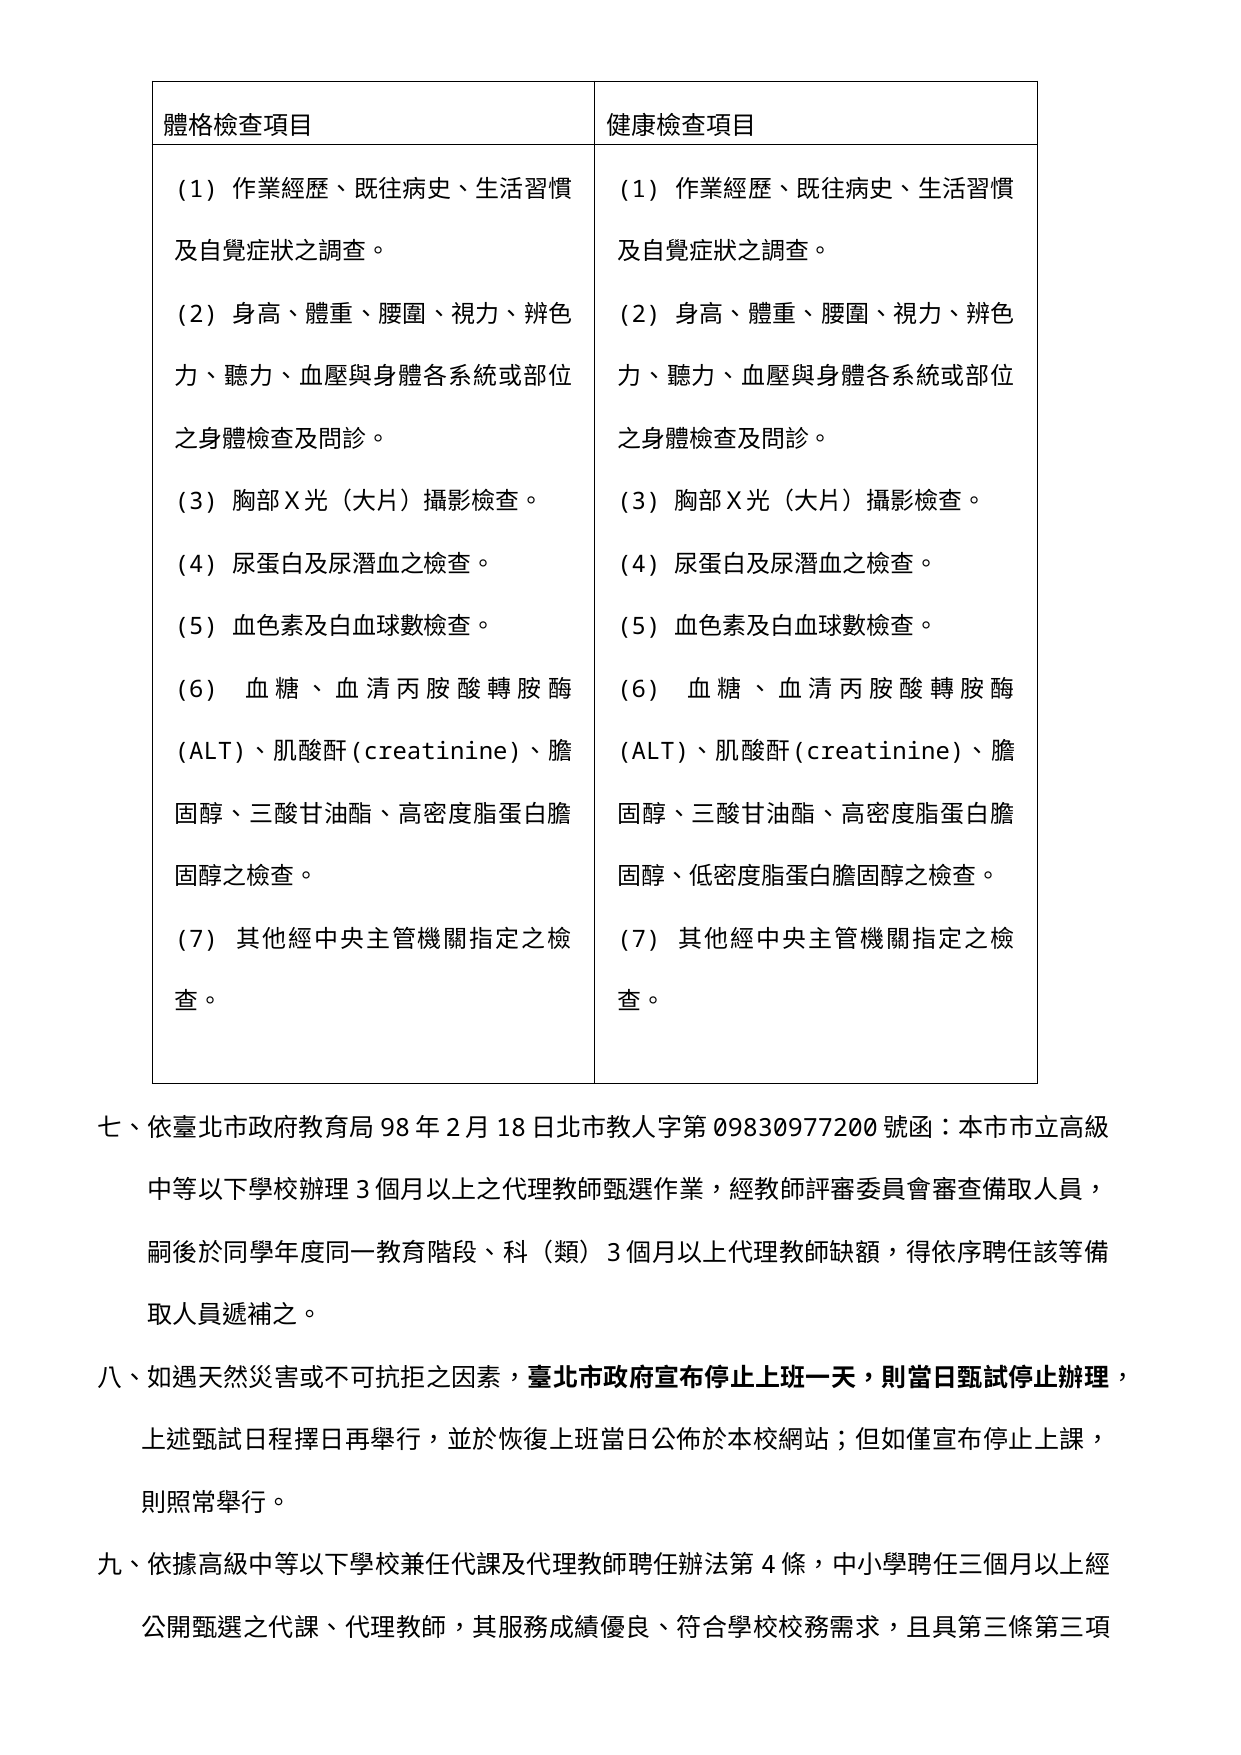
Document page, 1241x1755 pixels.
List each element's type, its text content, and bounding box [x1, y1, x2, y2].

table_header (1) 作業經歷、既往病史、生活習慣及自覺症狀之調查。 (2) 身高、體重、腰圍、視力、辨色力、聽力、血壓與身體各系統或部位之身體檢查及問診。 (3) 胸部Ｘ光（大片）攝影檢查。 (4) 尿蛋白及尿潛血之檢查。 (5) 血色素及白血球數檢查。 (6) 血糖、血清丙胺酸轉胺酶(ALT)、肌酸酐(creatinine)、膽固醇、三酸甘油酯、高密度脂蛋白膽固醇、低密度脂蛋白膽固醇之檢查。 (7) 其他經中央主管機關指定之檢查。 [606, 145, 1026, 1020]
table_header 體格檢查項目 [153, 82, 594, 144]
text 九、依據高級中等以下學校兼任代課及代理教師聘任辦法第4條，中小學聘任三個月以上經公開甄選之代課、代理教師，其服務成績優良、符合學校校務需求，且具第三條第三項 [97, 1521, 1110, 1646]
table_cell [153, 145, 594, 1083]
text 八、如遇天然災害或不可抗拒之因素，臺北市政府宣布停止上班一天，則當日甄試停止辦理，上述甄試日程擇日再舉行，並於恢復上班當日公佈於本校網站；但如僅宣布停止上課，則照常舉行。 [97, 1334, 1110, 1521]
table_header (1) 作業經歷、既往病史、生活習慣及自覺症狀之調查。 (2) 身高、體重、腰圍、視力、辨色力、聽力、血壓與身體各系統或部位之身體檢查及問診。 (3) 胸部Ｘ光（大片）攝影檢查。 (4) 尿蛋白及尿潛血之檢查。 (5) 血色素及白血球數檢查。 (6) 血糖、血清丙胺酸轉胺酶(ALT)、肌酸酐(creatinine)、膽固醇、三酸甘油酯、高密度脂蛋白膽固醇之檢查。 (7) 其他經中央主管機關指定之檢查。 [163, 145, 583, 1020]
table_cell [595, 145, 1037, 1083]
table_header 健康檢查項目 [595, 82, 1037, 144]
text 七、依臺北市政府教育局98年2月18日北市教人字第09830977200號函：本市市立高級中等以下學校辦理3個月以上之代理教師甄選作業，經教師評審委員會審查備取人員，嗣後於同學年度同一教育階段、科（類）3個月以上代理教師缺額，得依序聘任該等備取人員遞補之。 [97, 1084, 1110, 1334]
